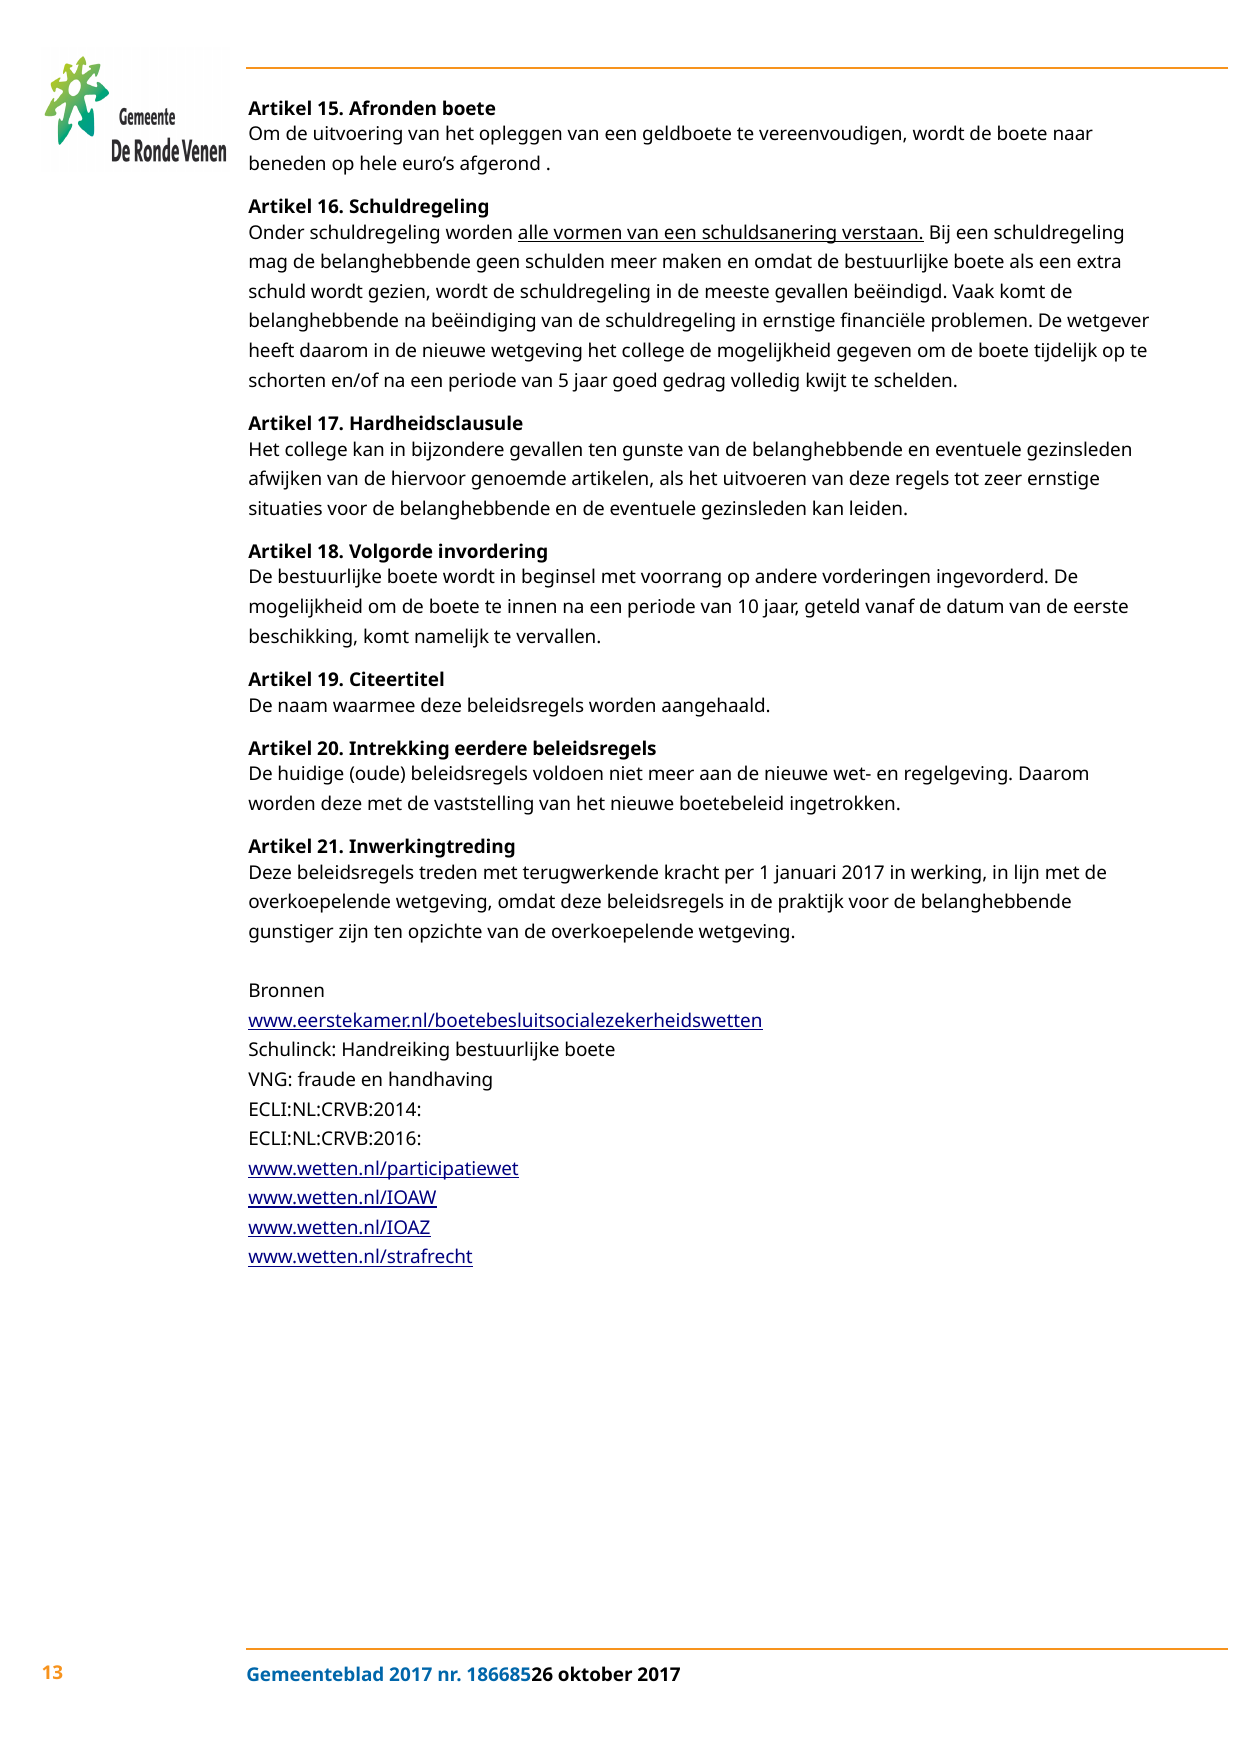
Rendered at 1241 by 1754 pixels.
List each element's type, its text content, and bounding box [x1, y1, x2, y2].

text Om de uitvoering van het opleggen van een geldboete te vereenvoudigen, wordt de boete naar beneden op hele euro’s afgerond . [248, 121, 1152, 176]
text Artikel 18. Volgorde invordering [248, 538, 1152, 564]
text Het college kan in bijzondere gevallen ten gunste van de belanghebbende en eventuele gezinsleden afwijken van de hiervoor genoemde artikelen, als het uitvoeren van deze regels tot zeer ernstige situaties voor de belanghebbende en de eventuele gezinsleden kan leiden. [248, 436, 1152, 521]
text www.wetten.nl/IOAZ [248, 1214, 1152, 1240]
text Deze beleidsregels treden met terugwerkende kracht per 1 januari 2017 in werking, in lijn met de overkoepelende wetgeving, omdat deze beleidsregels in de praktijk voor de belanghebbende gunstiger zijn ten opzichte van de overkoepelende wetgeving. [248, 859, 1152, 944]
text De huidige (oude) beleidsregels voldoen niet meer aan de nieuwe wet- en regelgeving. Daarom worden deze met de vaststelling van het nieuwe boetebeleid ingetrokken. [248, 761, 1152, 816]
text Bronnen [248, 977, 1152, 1003]
text Artikel 19. Citeertitel [248, 666, 1152, 692]
text De bestuurlijke boete wordt in beginsel met voorrang op andere vorderingen ingevorderd. De mogelijkheid om de boete te innen na een periode van 10 jaar, geteld vanaf de datum van de eerste beschikking, komt namelijk te vervallen. [248, 564, 1152, 649]
text Artikel 16. Schuldregeling [248, 193, 1152, 219]
text www.wetten.nl/strafrecht [248, 1244, 1152, 1269]
text Artikel 17. Hardheidsclausule [248, 410, 1152, 436]
text VNG: fraude en handhaving [248, 1066, 1152, 1092]
text www.wetten.nl/participatiewet [248, 1155, 1152, 1181]
text www.eerstekamer.nl/boetebesluitsocialezekerheidswetten [248, 1007, 1152, 1033]
text De naam waarmee deze beleidsregels worden aangehaald. [248, 692, 1152, 717]
text Artikel 20. Intrekking eerdere beleidsregels [248, 735, 1152, 761]
text ECLI:NL:CRVB:2016: [248, 1125, 1152, 1151]
text Schulinck: Handreiking bestuurlijke boete [248, 1037, 1152, 1062]
text Artikel 21. Inwerkingtreding [248, 833, 1152, 859]
text ECLI:NL:CRVB:2014: [248, 1096, 1152, 1121]
text www.wetten.nl/IOAW [248, 1184, 1152, 1210]
picture [41, 47, 231, 172]
text Artikel 15. Afronden boete [248, 95, 1152, 121]
text Onder schuldregeling worden alle vormen van een schuldsanering verstaan. Bij een schuldregeling mag de belanghebbende geen schulden meer maken en omdat de bestuurlijke boete als een extra schuld wordt gezien, wordt de schuldregeling in de meeste gevallen beëindigd. Vaak komt de belanghebbende na beëindiging van de schuldregeling in ernstige financiële problemen. De wetgever heeft daarom in de nieuwe wetgeving het college de mogelijkheid gegeven om de boete tijdelijk op te schorten en/of na een periode van 5 jaar goed gedrag volledig kwijt te schelden. [248, 219, 1152, 393]
